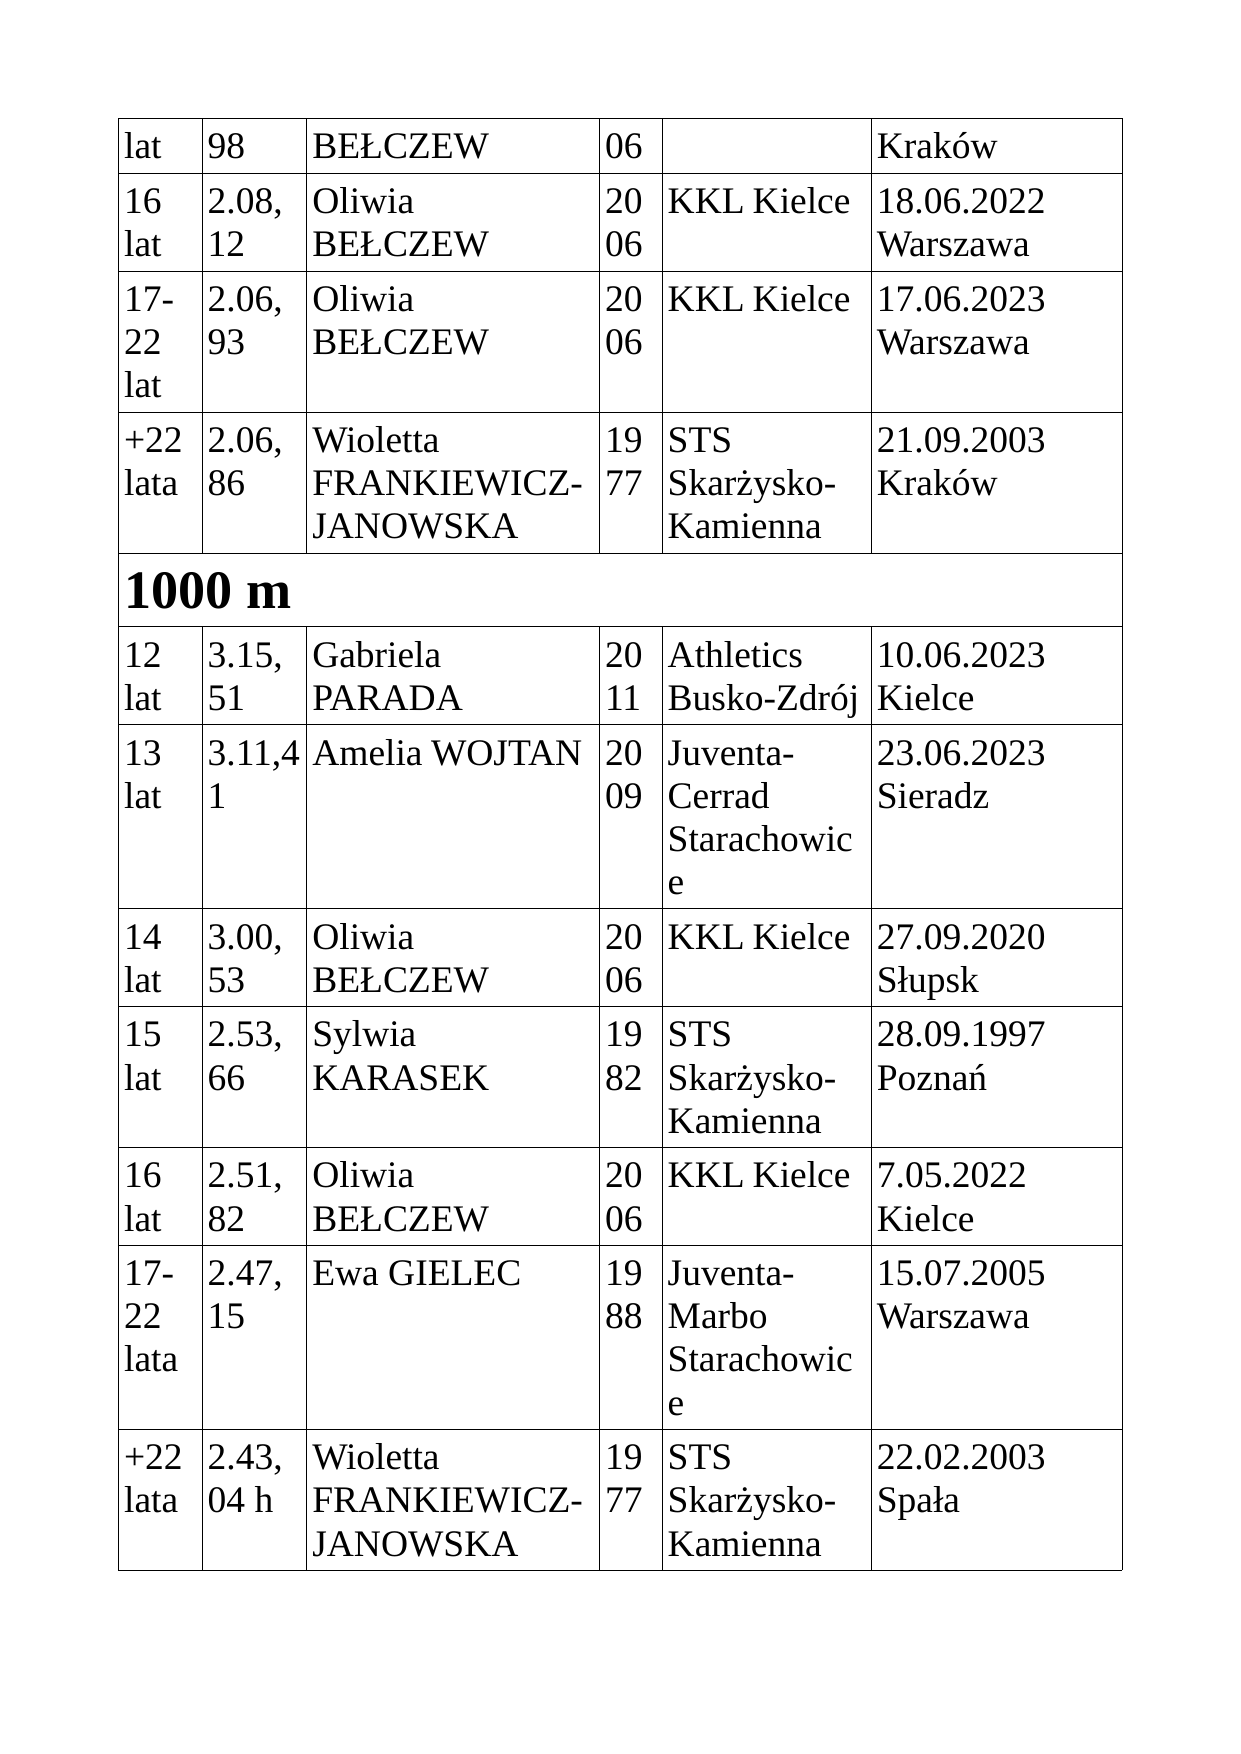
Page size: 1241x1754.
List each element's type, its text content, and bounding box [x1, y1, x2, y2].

table_cell 2006 [600, 174, 662, 271]
table_cell Wioletta FRANKIEWICZ-JANOWSKA [307, 413, 599, 552]
table_cell 2011 [600, 627, 662, 724]
table_cell 3.11,41 [203, 725, 306, 908]
table_cell 2.06,93 [203, 272, 306, 412]
table_cell STS Skarżysko-Kamienna [663, 413, 871, 552]
table_cell KKL Kielce [663, 909, 871, 1006]
table_cell lat [119, 119, 202, 173]
table_cell 1000 m [119, 554, 1122, 626]
table_cell 17-22 lat [119, 272, 202, 412]
table_cell Kraków [872, 119, 1122, 173]
table_cell 22.02.2003 Spała [872, 1430, 1122, 1570]
table_cell 23.06.2023 Sieradz [872, 725, 1122, 908]
table_cell +22 lata [119, 1430, 202, 1570]
table_cell 2.06,86 [203, 413, 306, 552]
table_cell 12 lat [119, 627, 202, 724]
table_cell Juventa-Cerrad Starachowice [663, 725, 871, 908]
table_cell Ewa GIELEC [307, 1246, 599, 1429]
table_cell 27.09.2020 Słupsk [872, 909, 1122, 1006]
table_cell 3.00,53 [203, 909, 306, 1006]
table_cell Oliwia BEŁCZEW [307, 174, 599, 271]
table_cell 13 lat [119, 725, 202, 908]
table_cell Oliwia BEŁCZEW [307, 272, 599, 412]
table_cell +22 lata [119, 413, 202, 552]
table_cell 3.15,51 [203, 627, 306, 724]
table_cell 17.06.2023 Warszawa [872, 272, 1122, 412]
table_cell 1982 [600, 1007, 662, 1147]
table_cell 17-22 lata [119, 1246, 202, 1429]
table_cell 2006 [600, 272, 662, 412]
table_cell 2006 [600, 1148, 662, 1245]
table_cell 15.07.2005 Warszawa [872, 1246, 1122, 1429]
table_cell Wioletta FRANKIEWICZ-JANOWSKA [307, 1430, 599, 1570]
table_cell 2.43,04 h [203, 1430, 306, 1570]
table_cell STS Skarżysko-Kamienna [663, 1430, 871, 1570]
table_cell 2.51,82 [203, 1148, 306, 1245]
table_cell 21.09.2003 Kraków [872, 413, 1122, 552]
table_cell 98 [203, 119, 306, 173]
table_cell Juventa-Marbo Starachowice [663, 1246, 871, 1429]
table_cell 1977 [600, 413, 662, 552]
table_cell 2.47,15 [203, 1246, 306, 1429]
table_cell 1988 [600, 1246, 662, 1429]
table_cell 16 lat [119, 174, 202, 271]
table_cell 15 lat [119, 1007, 202, 1147]
table_cell Oliwia BEŁCZEW [307, 909, 599, 1006]
table_cell KKL Kielce [663, 1148, 871, 1245]
table_cell Athletics Busko-Zdrój [663, 627, 871, 724]
table_cell KKL Kielce [663, 174, 871, 271]
table_cell Gabriela PARADA [307, 627, 599, 724]
table_cell 2006 [600, 909, 662, 1006]
table_cell Amelia WOJTAN [307, 725, 599, 908]
table_cell 2009 [600, 725, 662, 908]
table_cell Oliwia BEŁCZEW [307, 1148, 599, 1245]
table_cell 10.06.2023 Kielce [872, 627, 1122, 724]
table_cell 2.08,12 [203, 174, 306, 271]
table_cell 06 [600, 119, 662, 173]
table_cell 14 lat [119, 909, 202, 1006]
table_cell 16 lat [119, 1148, 202, 1245]
table_cell 7.05.2022 Kielce [872, 1148, 1122, 1245]
table_cell 1977 [600, 1430, 662, 1570]
table_cell Sylwia KARASEK [307, 1007, 599, 1147]
table_cell KKL Kielce [663, 272, 871, 412]
table_cell 18.06.2022 Warszawa [872, 174, 1122, 271]
table_cell 2.53,66 [203, 1007, 306, 1147]
table_cell 28.09.1997 Poznań [872, 1007, 1122, 1147]
table_cell [663, 119, 871, 173]
table_cell STS Skarżysko-Kamienna [663, 1007, 871, 1147]
table_cell BEŁCZEW [307, 119, 599, 173]
